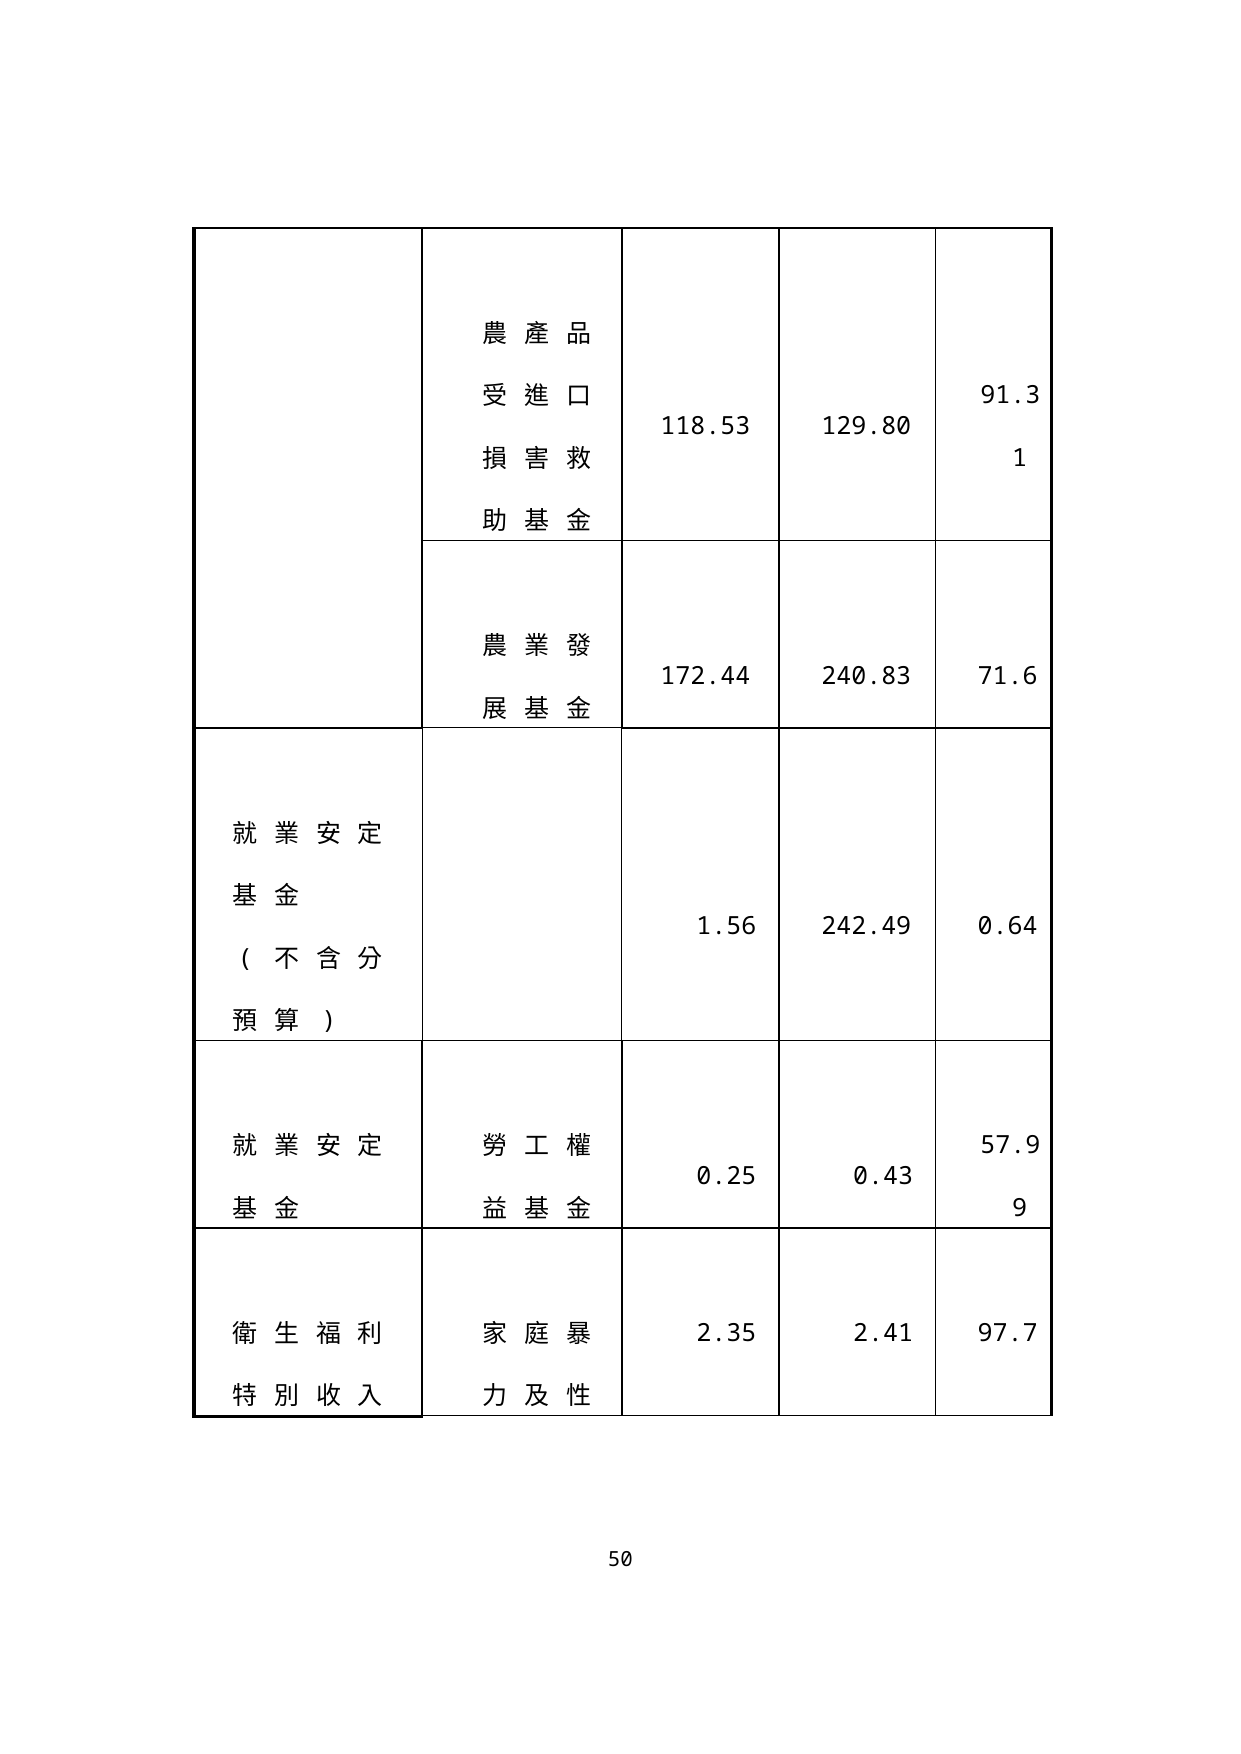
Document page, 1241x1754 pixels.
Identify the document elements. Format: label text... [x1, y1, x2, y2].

table_cell 2.35 [623, 1229, 778, 1415]
table_cell 衛生福利特別收入 [196, 1229, 421, 1415]
table_cell 97.7 [936, 1229, 1050, 1415]
table_cell [196, 229, 421, 727]
table_cell 家庭暴力及性 [423, 1229, 621, 1415]
table_cell 242.49 [780, 729, 935, 1040]
table_cell 0.43 [780, 1041, 935, 1227]
table_cell 129.80 [780, 229, 935, 540]
table_cell 240.83 [780, 541, 935, 727]
table_cell 118.53 [623, 229, 778, 540]
table_cell 農產品受進口損害救助基金 [423, 229, 621, 540]
table_cell 就業安定基金 (不含分預算) [196, 729, 422, 1040]
table_cell 2.41 [780, 1229, 935, 1415]
table_cell 91.31 [936, 229, 1050, 540]
table_cell 172.44 [623, 541, 778, 727]
table_cell 勞工權益基金 [423, 1041, 621, 1227]
table_cell 0.25 [623, 1041, 778, 1227]
table_cell 農業發展基金 [423, 541, 621, 727]
table_cell 就業安定基金 [196, 1041, 421, 1227]
table_cell 0.64 [936, 729, 1050, 1040]
table_cell [423, 728, 621, 1040]
table_cell 1.56 [622, 729, 778, 1040]
table_cell 57.99 [936, 1041, 1050, 1227]
table_cell 71.6 [936, 541, 1050, 727]
